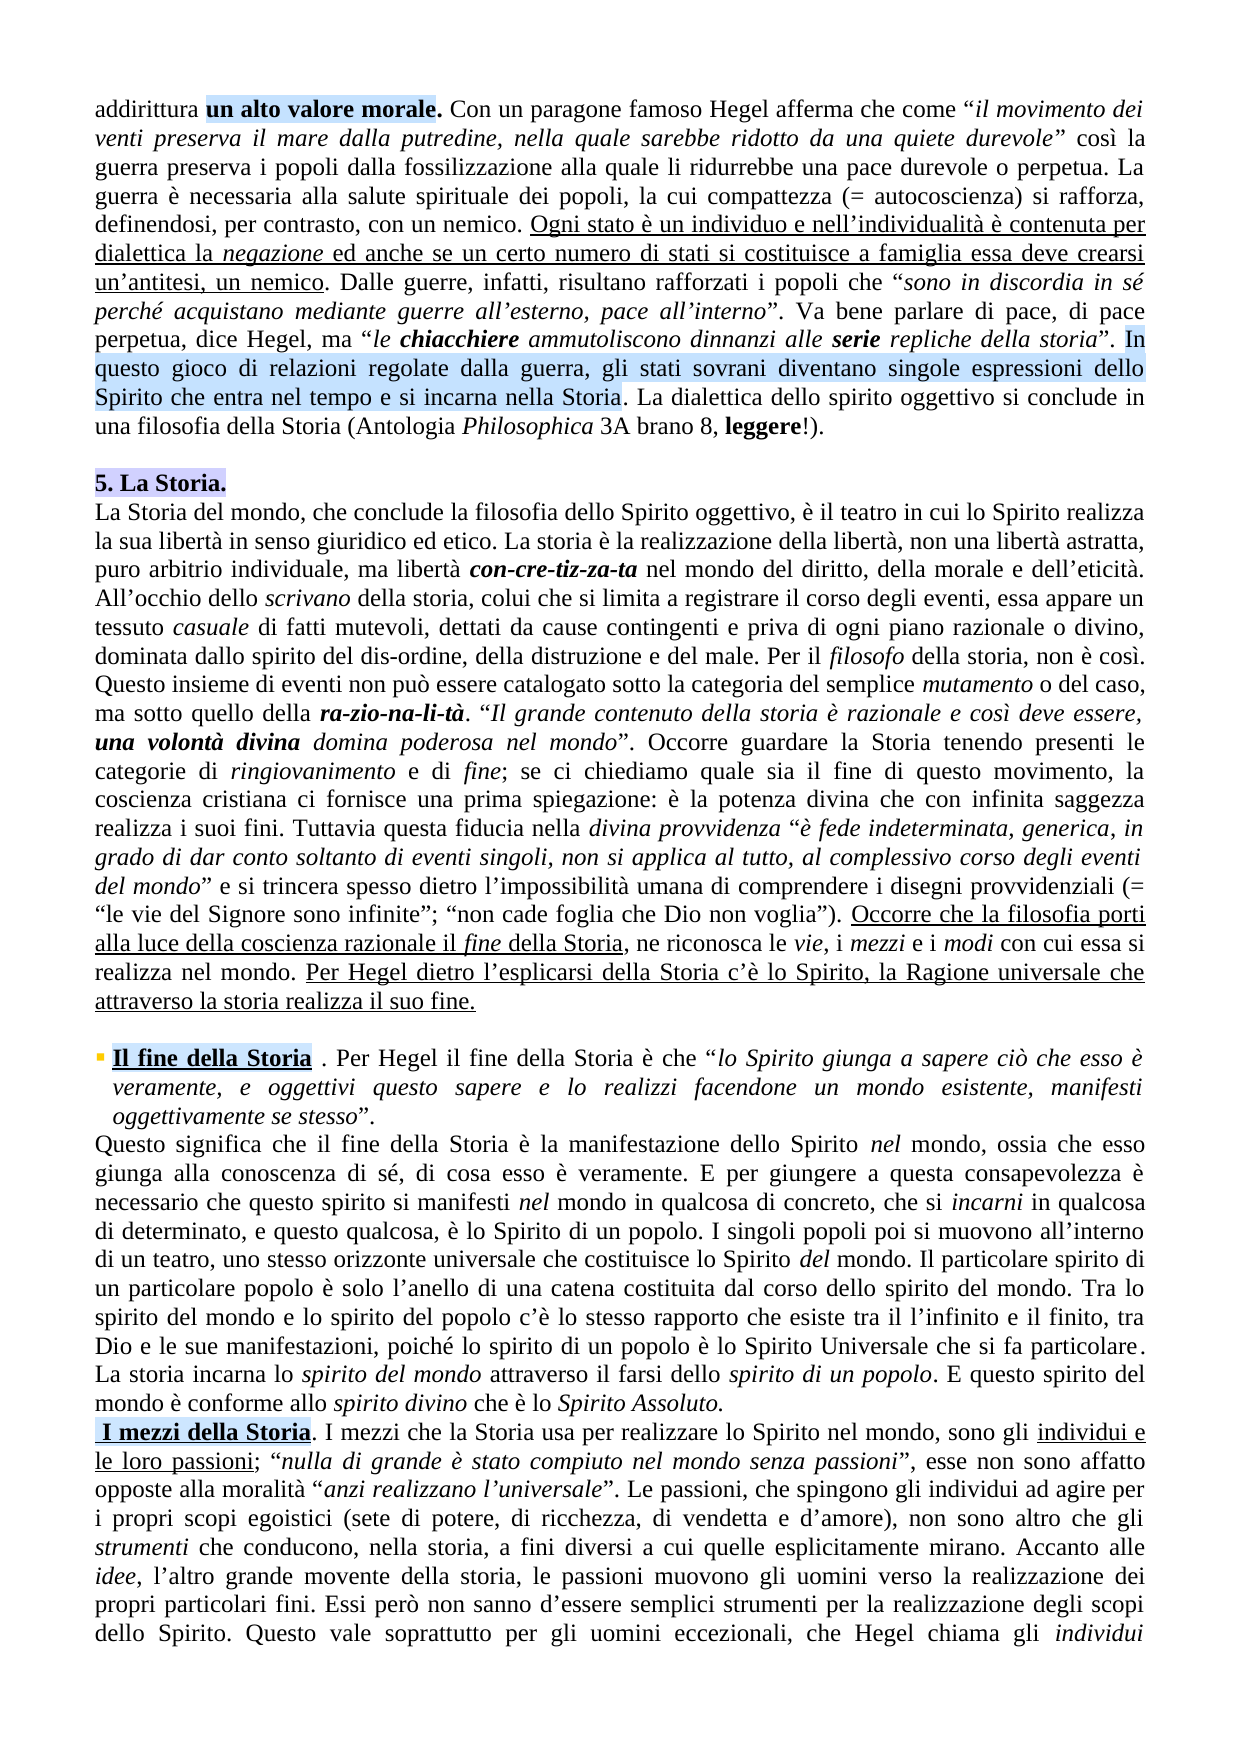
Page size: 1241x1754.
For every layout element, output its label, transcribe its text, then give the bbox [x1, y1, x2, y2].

text I mezzi della Storia. I mezzi che la Storia usa per realizzare lo Spirito nel mondo, sono gli individui e le loro passioni; “nulla di grande è stato compiuto nel mondo senza passioni”, esse non sono affatto opposte alla moralità “anzi realizzano l’universale”. Le passioni, che spingono gli individui ad agire per i propri scopi egoistici (sete di potere, di ricchezza, di vendetta e d’amore), non sono altro che gli strumenti che conducono, nella storia, a fini diversi a cui quelle esplicitamente mirano. Accanto alle idee, l’altro grande movente della storia, le passioni muovono gli uomini verso la realizzazione dei propri particolari fini. Essi però non sanno d’essere semplici strumenti per la realizzazione degli scopi dello Spirito. Questo vale soprattutto per gli uomini eccezionali, che Hegel chiama gli individui [94, 1417, 1146, 1647]
text Questo significa che il fine della Storia è la manifestazione dello Spirito nel mondo, ossia che esso giunga alla conoscenza di sé, di cosa esso è veramente. E per giungere a questa consapevolezza è necessario che questo spirito si manifesti nel mondo in qualcosa di concreto, che si incarni in qualcosa di determinato, e questo qualcosa, è lo Spirito di un popolo. I singoli popoli poi si muovono all’interno di un teatro, uno stesso orizzonte universale che costituisce lo Spirito del mondo. Il particolare spirito di un particolare popolo è solo l’anello di una catena costituita dal corso dello spirito del mondo. Tra lo spirito del mondo e lo spirito del popolo c’è lo stesso rapporto che esiste tra il l’infinito e il finito, tra Dio e le sue manifestazioni, poiché lo spirito di un popolo è lo Spirito Universale che si fa particolare. La storia incarna lo spirito del mondo attraverso il farsi dello spirito di un popolo. E questo spirito del mondo è conforme allo spirito divino che è lo Spirito Assoluto. [94, 1129, 1146, 1417]
list Il fine della Storia . Per Hegel il fine della Storia è che “lo Spirito giunga a sapere ciò che esso è veramente, e oggettivi questo sapere e lo realizzi facendone un mondo esistente, manifesti oggettivamente se stesso”. [94, 1043, 1146, 1129]
text addirittura un alto valore morale. Con un paragone famoso Hegel afferma che come “il movimento dei venti preserva il mare dalla putredine, nella quale sarebbe ridotto da una quiete durevole” così la guerra preserva i popoli dalla fossilizzazione alla quale li ridurrebbe una pace durevole o perpetua. La guerra è necessaria alla salute spirituale dei popoli, la cui compattezza (= autocoscienza) si rafforza, definendosi, per contrasto, con un nemico. Ogni stato è un individuo e nell’individualità è contenuta per dialettica la negazione ed anche se un certo numero di stati si costituisce a famiglia essa deve crearsi un’antitesi, un nemico. Dalle guerre, infatti, risultano rafforzati i popoli che “sono in discordia in sé perché acquistano mediante guerre all’esterno, pace all’interno”. Va bene parlare di pace, di pace perpetua, dice Hegel, ma “le chiacchiere ammutoliscono dinnanzi alle serie repliche della storia”. In questo gioco di relazioni regolate dalla guerra, gli stati sovrani diventano singole espressioni dello Spirito che entra nel tempo e si incarna nella Storia. La dialettica dello spirito oggettivo si conclude in una filosofia della Storia (Antologia Philosophica 3A brano 8, leggere!). [94, 94, 1146, 439]
text La Storia del mondo, che conclude la filosofia dello Spirito oggettivo, è il teatro in cui lo Spirito realizza la sua libertà in senso giuridico ed etico. La storia è la realizzazione della libertà, non una libertà astratta, puro arbitrio individuale, ma libertà con-cre-tiz-za-ta nel mondo del diritto, della morale e dell’eticità. All’occhio dello scrivano della storia, colui che si limita a registrare il corso degli eventi, essa appare un tessuto casuale di fatti mutevoli, dettati da cause contingenti e priva di ogni piano razionale o divino, dominata dallo spirito del dis-ordine, della distruzione e del male. Per il filosofo della storia, non è così. Questo insieme di eventi non può essere catalogato sotto la categoria del semplice mutamento o del caso, ma sotto quello della ra-zio-na-li-tà. “Il grande contenuto della storia è razionale e così deve essere, una volontà divina domina poderosa nel mondo”. Occorre guardare la Storia tenendo presenti le categorie di ringiovanimento e di fine; se ci chiediamo quale sia il fine di questo movimento, la coscienza cristiana ci fornisce una prima spiegazione: è la potenza divina che con infinita saggezza realizza i suoi fini. Tuttavia questa fiducia nella divina provvidenza “è fede indeterminata, generica, in grado di dar conto soltanto di eventi singoli, non si applica al tutto, al complessivo corso degli eventi del mondo” e si trincera spesso dietro l’impossibilità umana di comprendere i disegni provvidenziali (= “le vie del Signore sono infinite”; “non cade foglia che Dio non voglia”). Occorre che la filosofia porti alla luce della coscienza razionale il fine della Storia, ne riconosca le vie, i mezzi e i modi con cui essa si realizza nel mondo. Per Hegel dietro l’esplicarsi della Storia c’è lo Spirito, la Ragione universale che attraverso la storia realizza il suo fine. [94, 497, 1146, 1014]
text 5. La Storia. [94, 468, 1146, 497]
